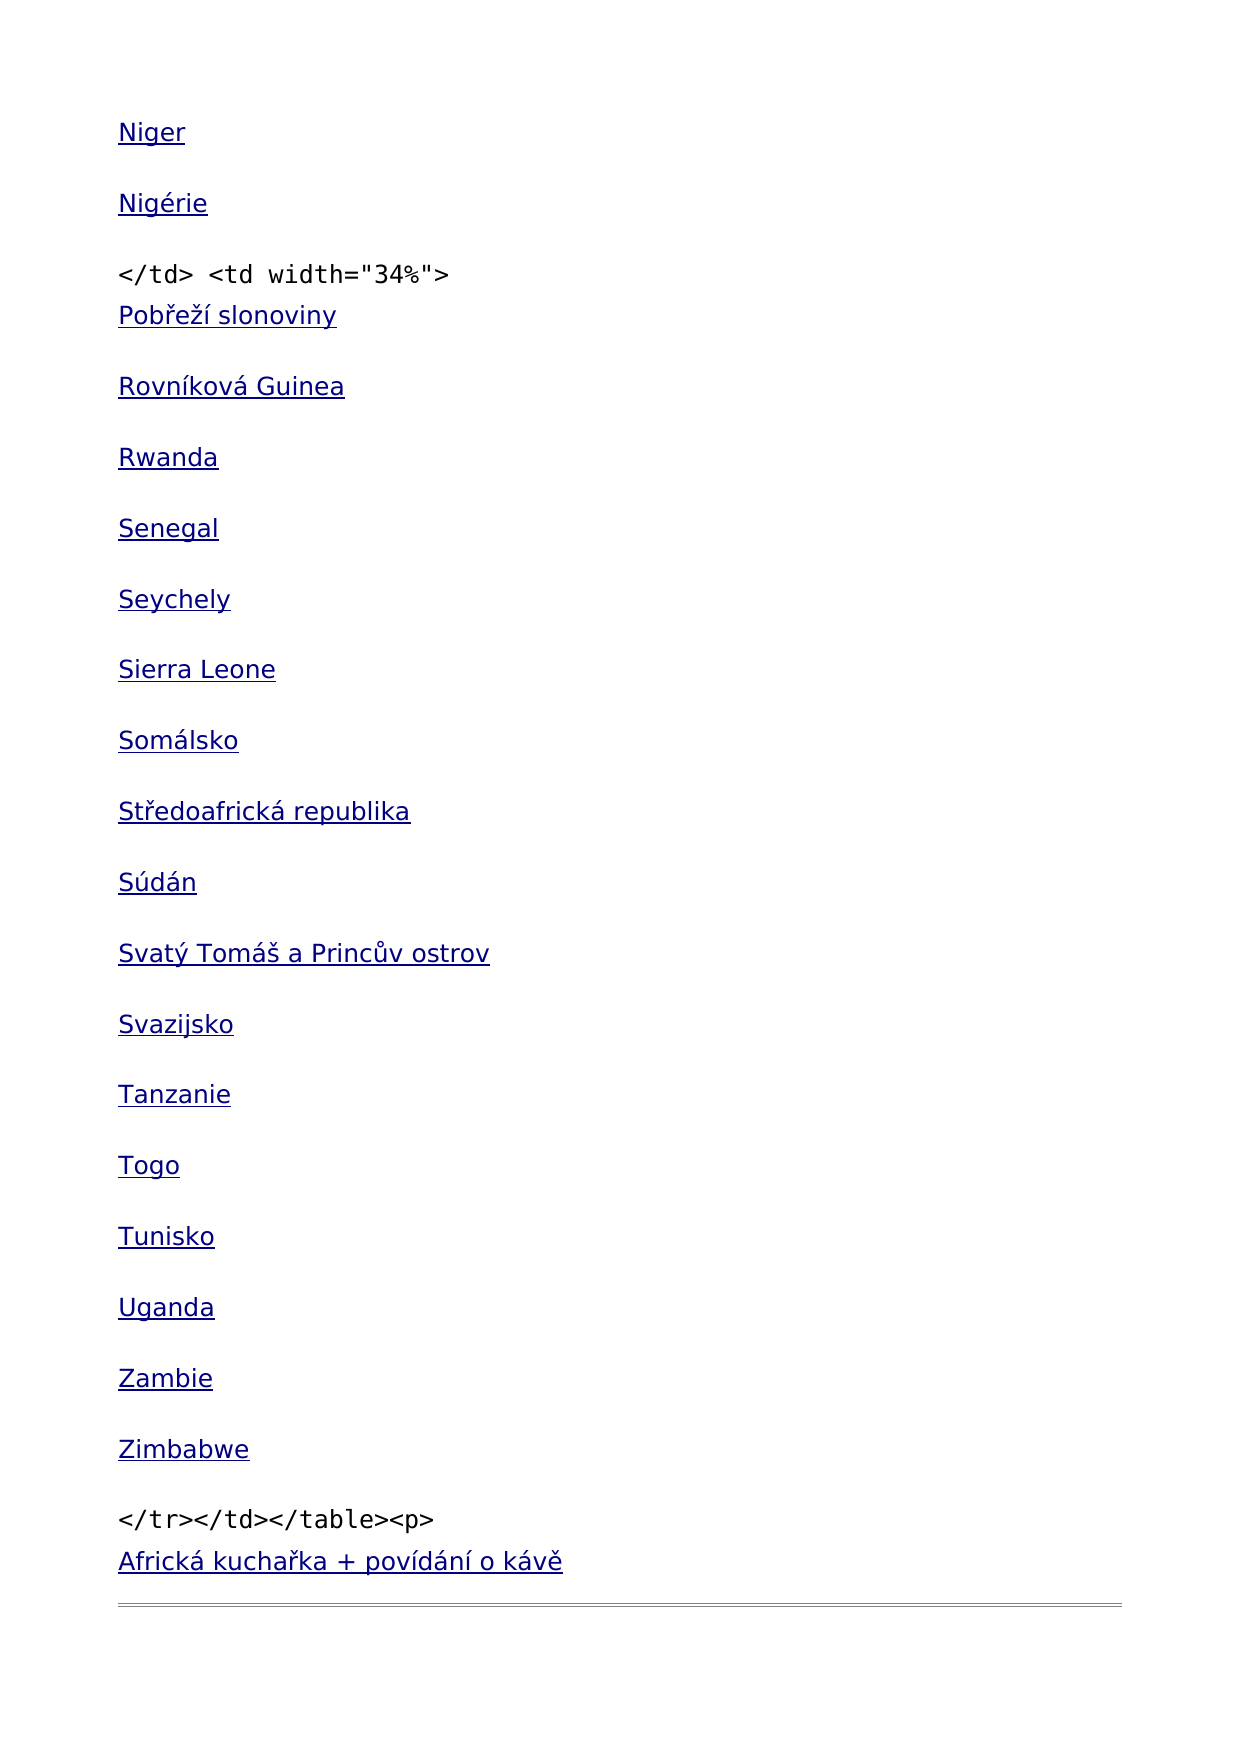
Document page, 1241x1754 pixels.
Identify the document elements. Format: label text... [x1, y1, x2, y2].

text Uganda [118, 1293, 1122, 1351]
text </td> <td width="34%"> [118, 260, 1122, 289]
text Tunisko [118, 1222, 1122, 1281]
text Seychely [118, 585, 1122, 643]
text Súdán [118, 868, 1122, 926]
text Rovníková Guinea [118, 372, 1122, 431]
text Sierra Leone [118, 656, 1122, 714]
text Senegal [118, 514, 1122, 572]
text Středoafrická republika [118, 797, 1122, 856]
text Rwanda [118, 443, 1122, 501]
text Zambie [118, 1364, 1122, 1422]
text Nigérie [118, 189, 1122, 247]
text Pobřeží slonoviny [118, 301, 1122, 360]
text Togo [118, 1151, 1122, 1210]
text Svazijsko [118, 1010, 1122, 1068]
text Svatý Tomáš a Princův ostrov [118, 939, 1122, 997]
text Africká kuchařka + povídání o kávě﻿ [118, 1547, 1122, 1576]
text Tanzanie [118, 1081, 1122, 1139]
text Zimbabwe [118, 1435, 1122, 1493]
text Niger [118, 118, 1122, 176]
text </tr></td></table><p> [118, 1506, 1122, 1535]
text Somálsko [118, 726, 1122, 785]
